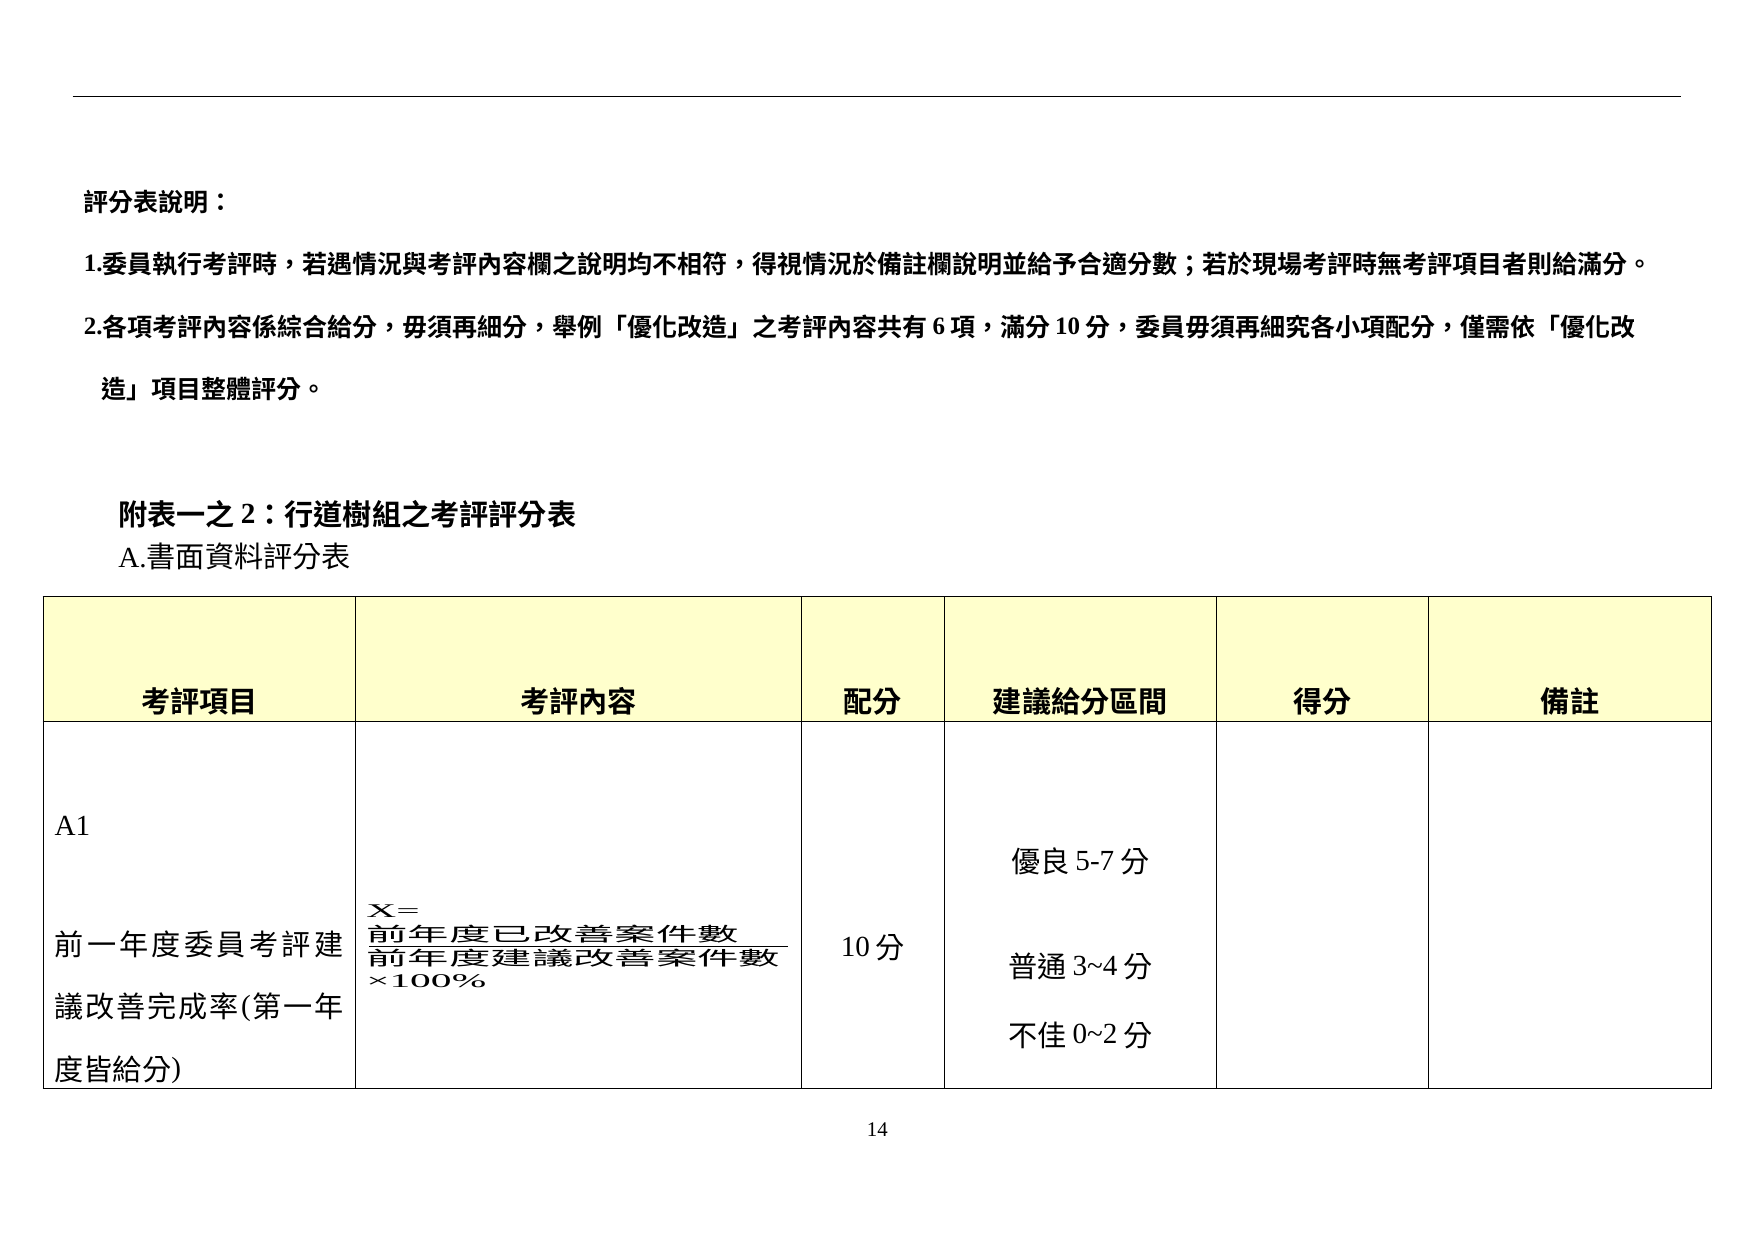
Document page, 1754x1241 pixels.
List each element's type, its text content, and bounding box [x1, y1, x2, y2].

text A.書面資料評分表 [118, 533, 1636, 576]
table_cell 評分表說明： 1.委員執行考評時，若遇情況與考評內容欄之說明均不相符，得視情況於備註欄說明並給予合適分數；若於現場考評時無考評項目者則給滿分。 2.各項考評內容係綜合給分，毋須再細分，舉例「優化改造」之考評內容共有6項，滿分10分，委員毋須再細究各小項配分，僅需依「優化改造」項目整體評分。 [73, 97, 1681, 408]
table_cell [356, 722, 801, 1088]
table_cell A1 前一年度委員考評建議改善完成率(第一年度皆給分) [44, 722, 355, 1088]
table_cell 優良5-7分 普通3~4分 不佳0~2分 [945, 722, 1216, 1088]
table_header 得分 [1217, 597, 1428, 721]
table_header 配分 [802, 597, 944, 721]
table_cell [1429, 722, 1711, 1088]
table_header 考評項目 [44, 597, 355, 721]
table_cell 10分 [802, 722, 944, 1088]
table_header 建議給分區間 [945, 597, 1216, 721]
table_cell [1217, 722, 1428, 1088]
table_header 備註 [1429, 597, 1711, 721]
text 附表一之2：行道樹組之考評評分表 [118, 471, 1636, 533]
table_header 考評內容 [356, 597, 801, 721]
